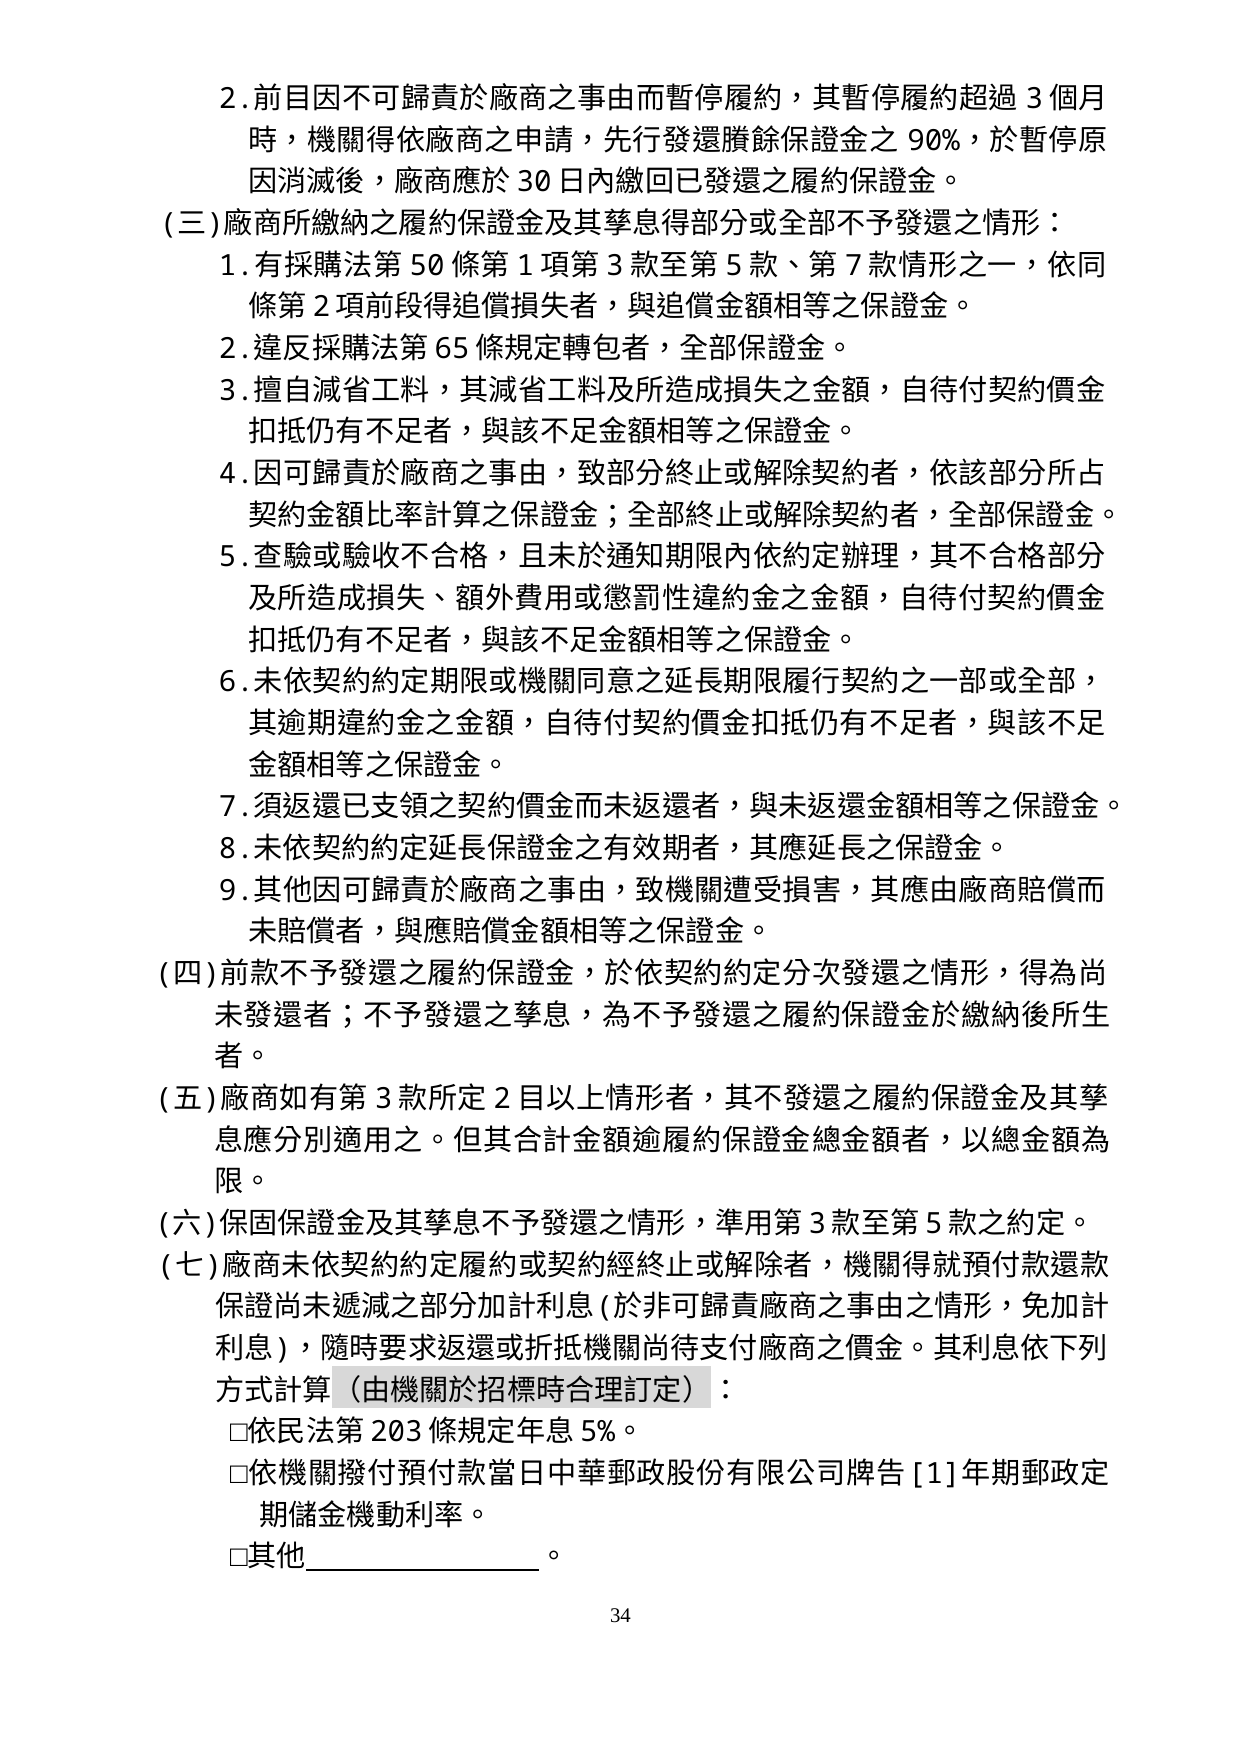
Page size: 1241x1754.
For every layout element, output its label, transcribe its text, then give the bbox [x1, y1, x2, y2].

text (六)保固保證金及其孳息不予發還之情形，準用第3款至第5款之約定。 [155, 1200, 1110, 1242]
text 1.有採購法第50條第1項第3款至第5款、第7款情形之一，依同條第2項前段得追償損失者，與追償金額相等之保證金。 [218, 242, 1108, 325]
text □依民法第203條規定年息5%。 [230, 1408, 1110, 1450]
text (五)廠商如有第3款所定2目以上情形者，其不發還之履約保證金及其孳息應分別適用之。但其合計金額逾履約保證金總金額者，以總金額為限。 [155, 1075, 1110, 1200]
text 5.查驗或驗收不合格，且未於通知期限內依約定辦理，其不合格部分及所造成損失、額外費用或懲罰性違約金之金額，自待付契約價金扣抵仍有不足者，與該不足金額相等之保證金。 [218, 533, 1108, 658]
text (三)廠商所繳納之履約保證金及其孳息得部分或全部不予發還之情形： [159, 200, 1110, 242]
text 4.因可歸責於廠商之事由，致部分終止或解除契約者，依該部分所占契約金額比率計算之保證金；全部終止或解除契約者，全部保證金。 [218, 450, 1108, 533]
text (四)前款不予發還之履約保證金，於依契約約定分次發還之情形，得為尚未發還者；不予發還之孳息，為不予發還之履約保證金於繳納後所生者。 [155, 950, 1110, 1075]
text 8.未依契約約定延長保證金之有效期者，其應延長之保證金。 [218, 825, 1108, 867]
text 9.其他因可歸責於廠商之事由，致機關遭受損害，其應由廠商賠償而未賠償者，與應賠償金額相等之保證金。 [218, 867, 1108, 950]
text □依機關撥付預付款當日中華郵政股份有限公司牌告[1]年期郵政定期儲金機動利率。 [230, 1450, 1110, 1533]
text 3.擅自減省工料，其減省工料及所造成損失之金額，自待付契約價金扣抵仍有不足者，與該不足金額相等之保證金。 [218, 367, 1108, 450]
text 6.未依契約約定期限或機關同意之延長期限履行契約之一部或全部，其逾期違約金之金額，自待付契約價金扣抵仍有不足者，與該不足金額相等之保證金。 [218, 658, 1108, 783]
text 2.違反採購法第65條規定轉包者，全部保證金。 [218, 325, 1108, 367]
text □其他 。 [230, 1533, 1110, 1575]
text 2.前目因不可歸責於廠商之事由而暫停履約，其暫停履約超過3個月時，機關得依廠商之申請，先行發還賸餘保證金之90%，於暫停原因消滅後，廠商應於30日內繳回已發還之履約保證金。 [218, 75, 1108, 200]
text (七)廠商未依契約約定履約或契約經終止或解除者，機關得就預付款還款保證尚未遞減之部分加計利息(於非可歸責廠商之事由之情形，免加計利息)，隨時要求返還或折抵機關尚待支付廠商之價金。其利息依下列方式計算（由機關於招標時合理訂定）： [157, 1242, 1110, 1408]
text 7.須返還已支領之契約價金而未返還者，與未返還金額相等之保證金。 [218, 783, 1108, 825]
